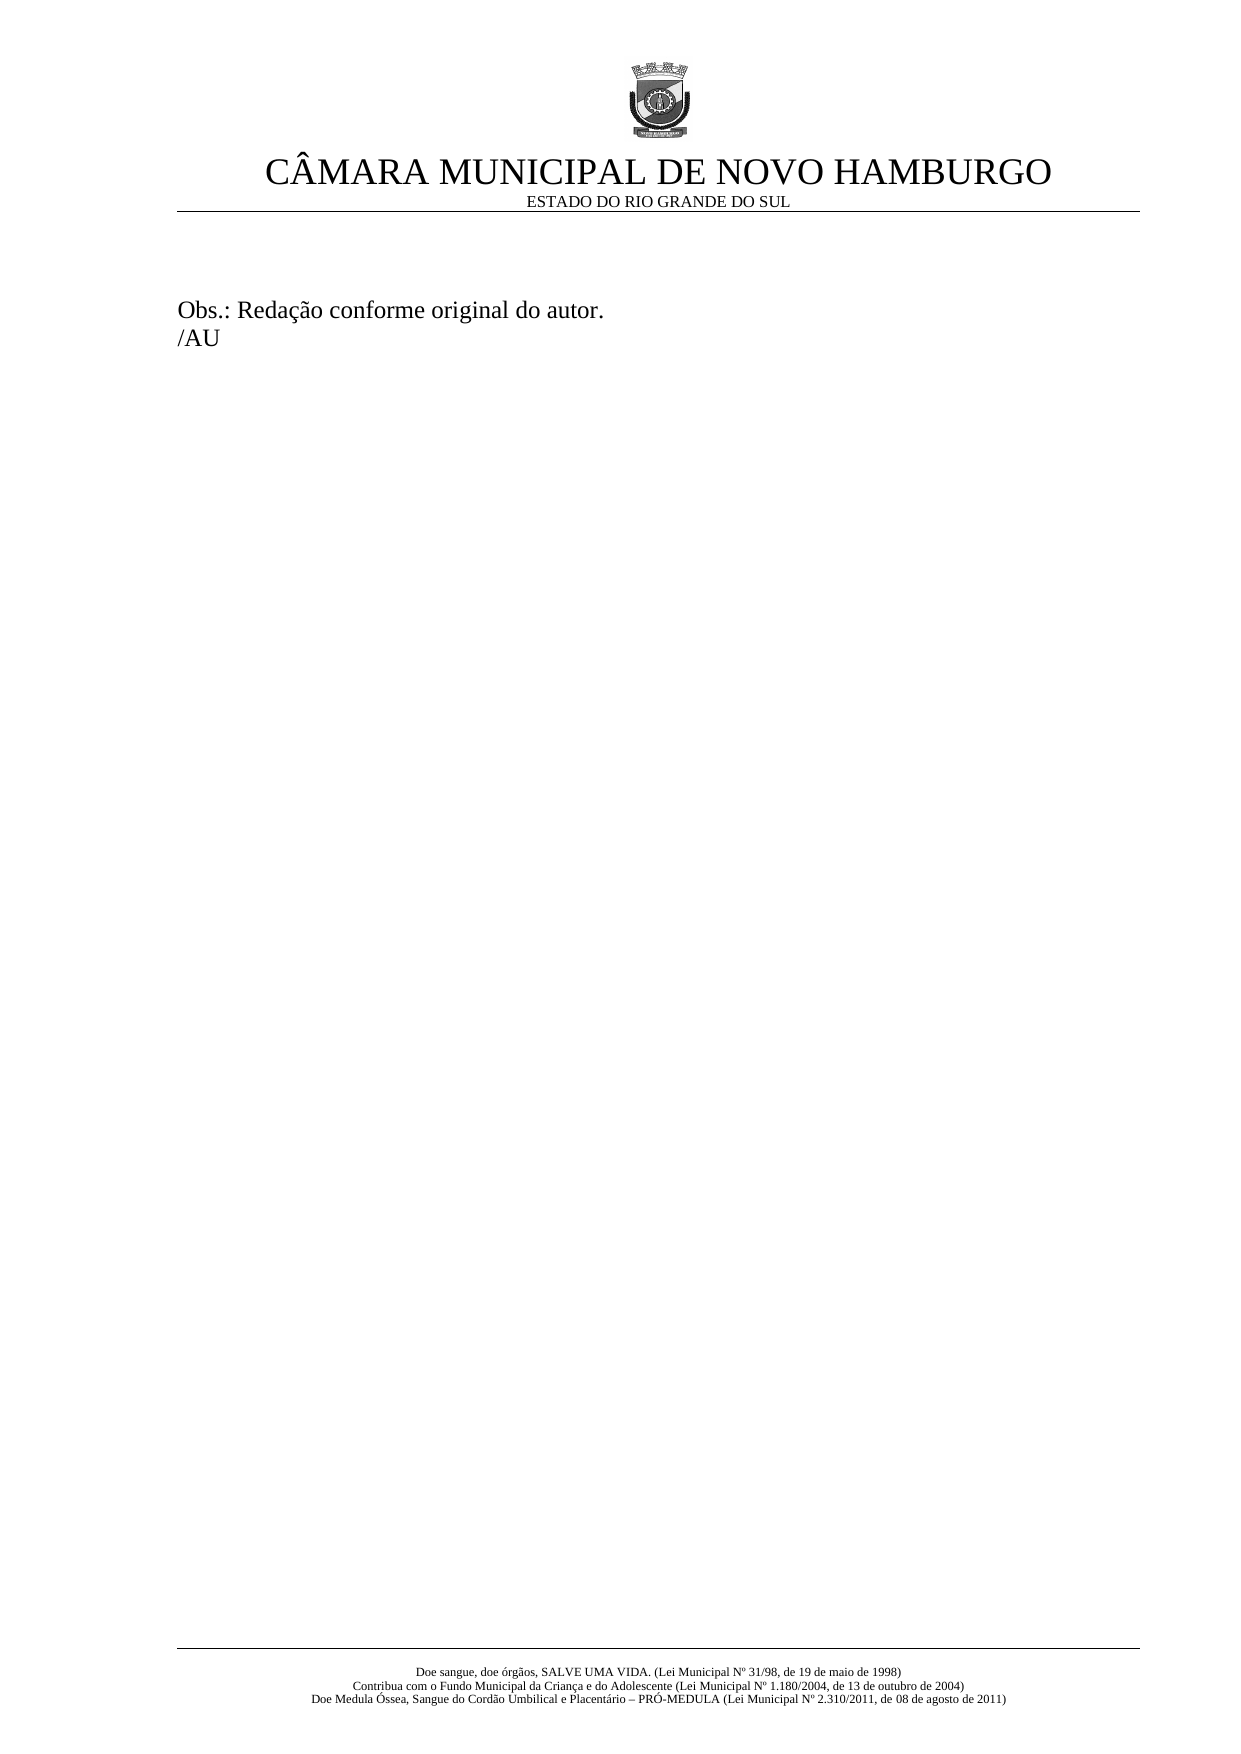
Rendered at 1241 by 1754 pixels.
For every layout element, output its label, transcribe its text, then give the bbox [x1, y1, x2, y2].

text /AU [177, 324, 1140, 352]
text Obs.: Redação conforme original do autor. [177, 297, 1140, 324]
